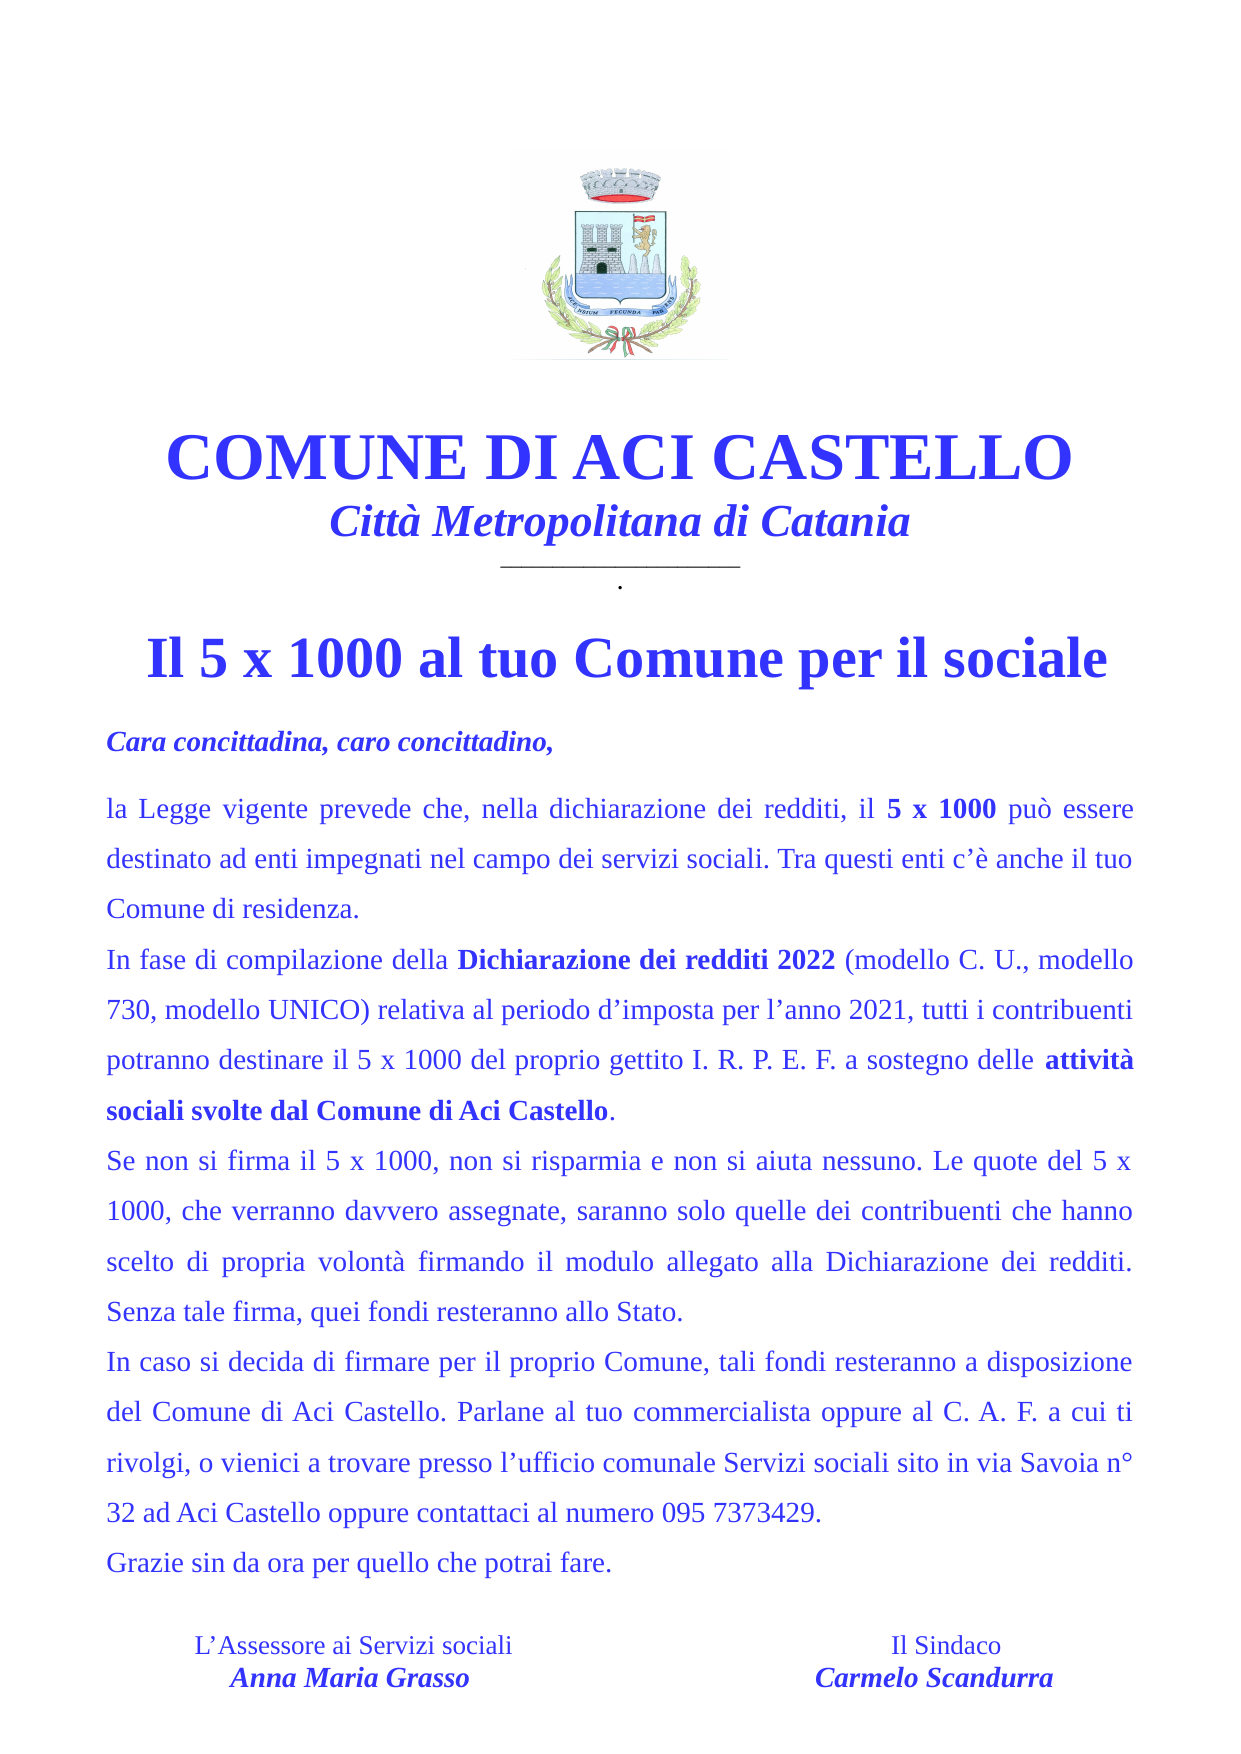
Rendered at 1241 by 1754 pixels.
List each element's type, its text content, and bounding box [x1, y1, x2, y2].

text Il 5 x 1000 al tuo Comune per il sociale [106, 623, 1134, 690]
text Cara concittadina, caro concittadino, [106, 724, 1134, 757]
text In fase di compilazione della Dichiarazione dei redditi 2022 (modello C. U., modello 730, modello UNICO) relativa al periodo d’imposta per l’anno 2021, tutti i contribuenti potranno destinare il 5 x 1000 del proprio gettito I. R. P. E. F. a sostegno delle attività sociali svolte dal Comune di Aci Castello. [106, 942, 1134, 1126]
text Grazie sin da ora per quello che potrai fare. [106, 1546, 1134, 1579]
text In caso si decida di firmare per il proprio Comune, tali fondi resteranno a disposizione del Comune di Aci Castello. Parlane al tuo commercialista oppure al C. A. F. a cui ti rivolgi, o vienici a trovare presso l’ufficio comunale Servizi sociali sito in via Savoia n° 32 ad Aci Castello oppure contattaci al numero 095 7373429. [106, 1344, 1134, 1529]
text _______________________ [106, 546, 1134, 570]
text L’Assessore ai Servizi sociali Il Sindaco [106, 1629, 1134, 1661]
picture [510, 149, 730, 360]
text COMUNE DI ACI CASTELLO [106, 417, 1134, 493]
text Città Metropolitana di Catania [106, 493, 1134, 546]
text Se non si firma il 5 x 1000, non si risparmia e non si aiuta nessuno. Le quote del 5 x 1000, che verranno davvero assegnate, saranno solo quelle dei contribuenti che hanno scelto di propria volontà firmando il modulo allegato alla Dichiarazione dei redditi. Senza tale firma, quei fondi resteranno allo Stato. [106, 1143, 1134, 1327]
text la Legge vigente prevede che, nella dichiarazione dei redditi, il 5 x 1000 può essere destinato ad enti impegnati nel campo dei servizi sociali. Tra questi enti c’è anche il tuo Comune di residenza. [106, 791, 1134, 925]
text Anna Maria Grasso Carmelo Scandurra [106, 1661, 1134, 1694]
